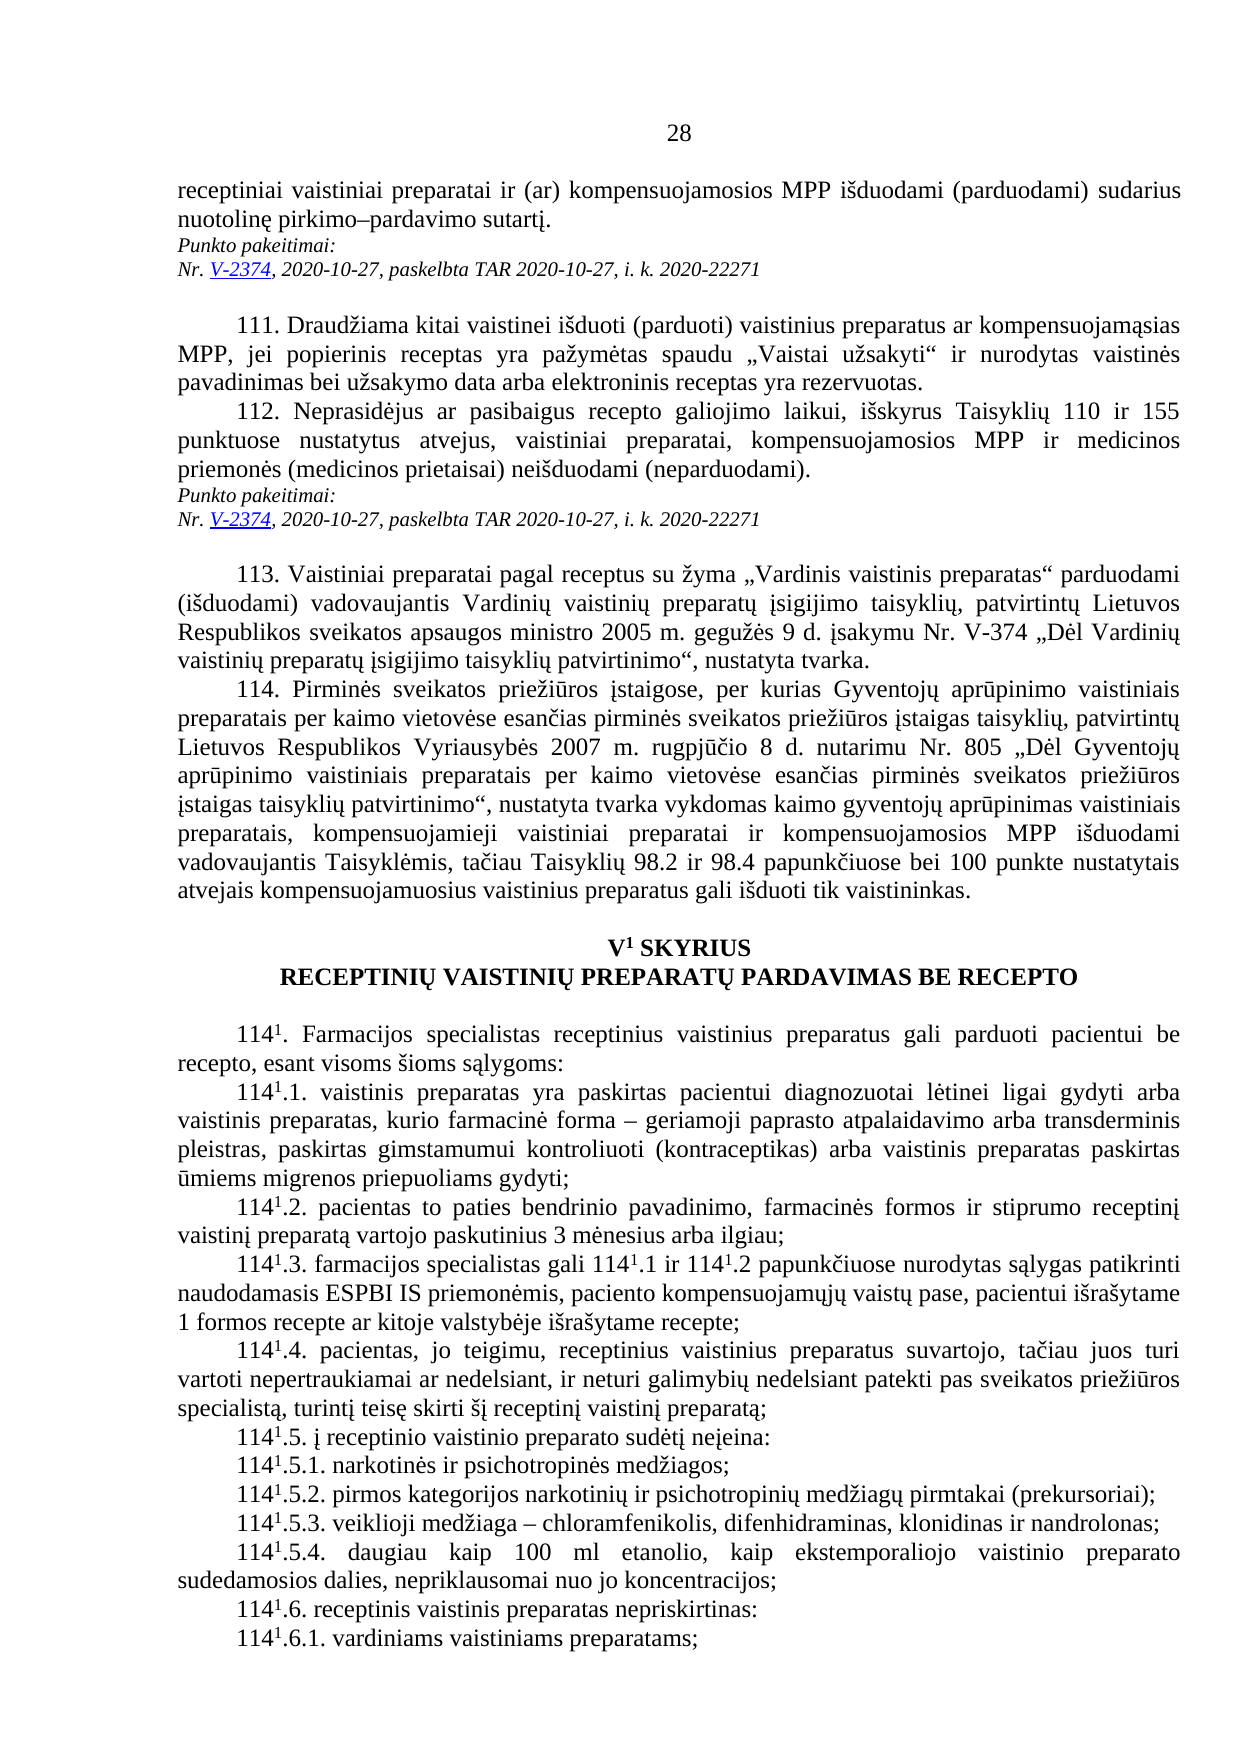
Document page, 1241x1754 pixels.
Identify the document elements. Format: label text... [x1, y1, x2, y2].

text 1141.2. pacientas to paties bendrinio pavadinimo, farmacinės formos ir stiprumo receptinį vaistinį preparatą vartojo paskutinius 3 mėnesius arba ilgiau; [177, 1192, 1181, 1249]
text Punkto pakeitimai: [177, 233, 1181, 257]
text 1141.6. receptinis vaistinis preparatas nepriskirtinas: [177, 1594, 1181, 1623]
text 1141.6.1. vardiniams vaistiniams preparatams; [177, 1623, 1181, 1652]
text Nr. V-2374, 2020-10-27, paskelbta TAR 2020-10-27, i. k. 2020-22271 [177, 507, 1181, 531]
text 1141.4. pacientas, jo teigimu, receptinius vaistinius preparatus suvartojo, tačiau juos turi vartoti nepertraukiamai ar nedelsiant, ir neturi galimybių nedelsiant patekti pas sveikatos priežiūros specialistą, turintį teisę skirti šį receptinį vaistinį preparatą; [177, 1336, 1181, 1422]
text 1141.5.2. pirmos kategorijos narkotinių ir psichotropinių medžiagų pirmtakai (prekursoriai); [177, 1479, 1181, 1508]
text 1141.3. farmacijos specialistas gali 1141.1 ir 1141.2 papunkčiuose nurodytas sąlygas patikrinti naudodamasis ESPBI IS priemonėmis, paciento kompensuojamųjų vaistų pase, pacientui išrašytame 1 formos recepte ar kitoje valstybėje išrašytame recepte; [177, 1249, 1181, 1336]
text 111. Draudžiama kitai vaistinei išduoti (parduoti) vaistinius preparatus ar kompensuojamąsias MPP, jei popierinis receptas yra pažymėtas spaudu „Vaistai užsakyti“ ir nurodytas vaistinės pavadinimas bei užsakymo data arba elektroninis receptas yra rezervuotas. [177, 310, 1181, 396]
text Punkto pakeitimai: [177, 482, 1181, 507]
text 1141.1. vaistinis preparatas yra paskirtas pacientui diagnozuotai lėtinei ligai gydyti arba vaistinis preparatas, kurio farmacinė forma – geriamoji paprasto atpalaidavimo arba transderminis pleistras, paskirtas gimstamumui kontroliuoti (kontraceptikas) arba vaistinis preparatas paskirtas ūmiems migrenos priepuoliams gydyti; [177, 1077, 1181, 1192]
text RECEPTINIŲ VAISTINIŲ PREPARATŲ PARDAVIMAS BE RECEPTO [177, 962, 1181, 991]
text 1141.5. į receptinio vaistinio preparato sudėtį neįeina: [177, 1422, 1181, 1451]
text 1141.5.4. daugiau kaip 100 ml etanolio, kaip ekstemporaliojo vaistinio preparato sudedamosios dalies, nepriklausomai nuo jo koncentracijos; [177, 1537, 1181, 1594]
text receptiniai vaistiniai preparatai ir (ar) kompensuojamosios MPP išduodami (parduodami) sudarius nuotolinę pirkimo–pardavimo sutartį. [177, 176, 1181, 233]
text 113. Vaistiniai preparatai pagal receptus su žyma „Vardinis vaistinis preparatas“ parduodami (išduodami) vadovaujantis Vardinių vaistinių preparatų įsigijimo taisyklių, patvirtintų Lietuvos Respublikos sveikatos apsaugos ministro 2005 m. gegužės 9 d. įsakymu Nr. V-374 „Dėl Vardinių vaistinių preparatų įsigijimo taisyklių patvirtinimo“, nustatyta tvarka. [177, 559, 1181, 674]
text V1 SKYRIUS [177, 933, 1181, 962]
text 1141.5.3. veiklioji medžiaga – chloramfenikolis, difenhidraminas, klonidinas ir nandrolonas; [177, 1508, 1181, 1537]
text 114. Pirminės sveikatos priežiūros įstaigose, per kurias Gyventojų aprūpinimo vaistiniais preparatais per kaimo vietovėse esančias pirminės sveikatos priežiūros įstaigas taisyklių, patvirtintų Lietuvos Respublikos Vyriausybės 2007 m. rugpjūčio 8 d. nutarimu Nr. 805 „Dėl Gyventojų aprūpinimo vaistiniais preparatais per kaimo vietovėse esančias pirminės sveikatos priežiūros įstaigas taisyklių patvirtinimo“, nustatyta tvarka vykdomas kaimo gyventojų aprūpinimas vaistiniais preparatais, kompensuojamieji vaistiniai preparatai ir kompensuojamosios MPP išduodami vadovaujantis Taisyklėmis, tačiau Taisyklių 98.2 ir 98.4 papunkčiuose bei 100 punkte nustatytais atvejais kompensuojamuosius vaistinius preparatus gali išduoti tik vaistininkas. [177, 674, 1181, 904]
text Nr. V-2374, 2020-10-27, paskelbta TAR 2020-10-27, i. k. 2020-22271 [177, 257, 1181, 281]
text 1141.5.1. narkotinės ir psichotropinės medžiagos; [177, 1451, 1181, 1479]
text 112. Neprasidėjus ar pasibaigus recepto galiojimo laikui, išskyrus Taisyklių 110 ir 155 punktuose nustatytus atvejus, vaistiniai preparatai, kompensuojamosios MPP ir medicinos priemonės (medicinos prietaisai) neišduodami (neparduodami). [177, 396, 1181, 482]
text 1141. Farmacijos specialistas receptinius vaistinius preparatus gali parduoti pacientui be recepto, esant visoms šioms sąlygoms: [177, 1019, 1181, 1077]
